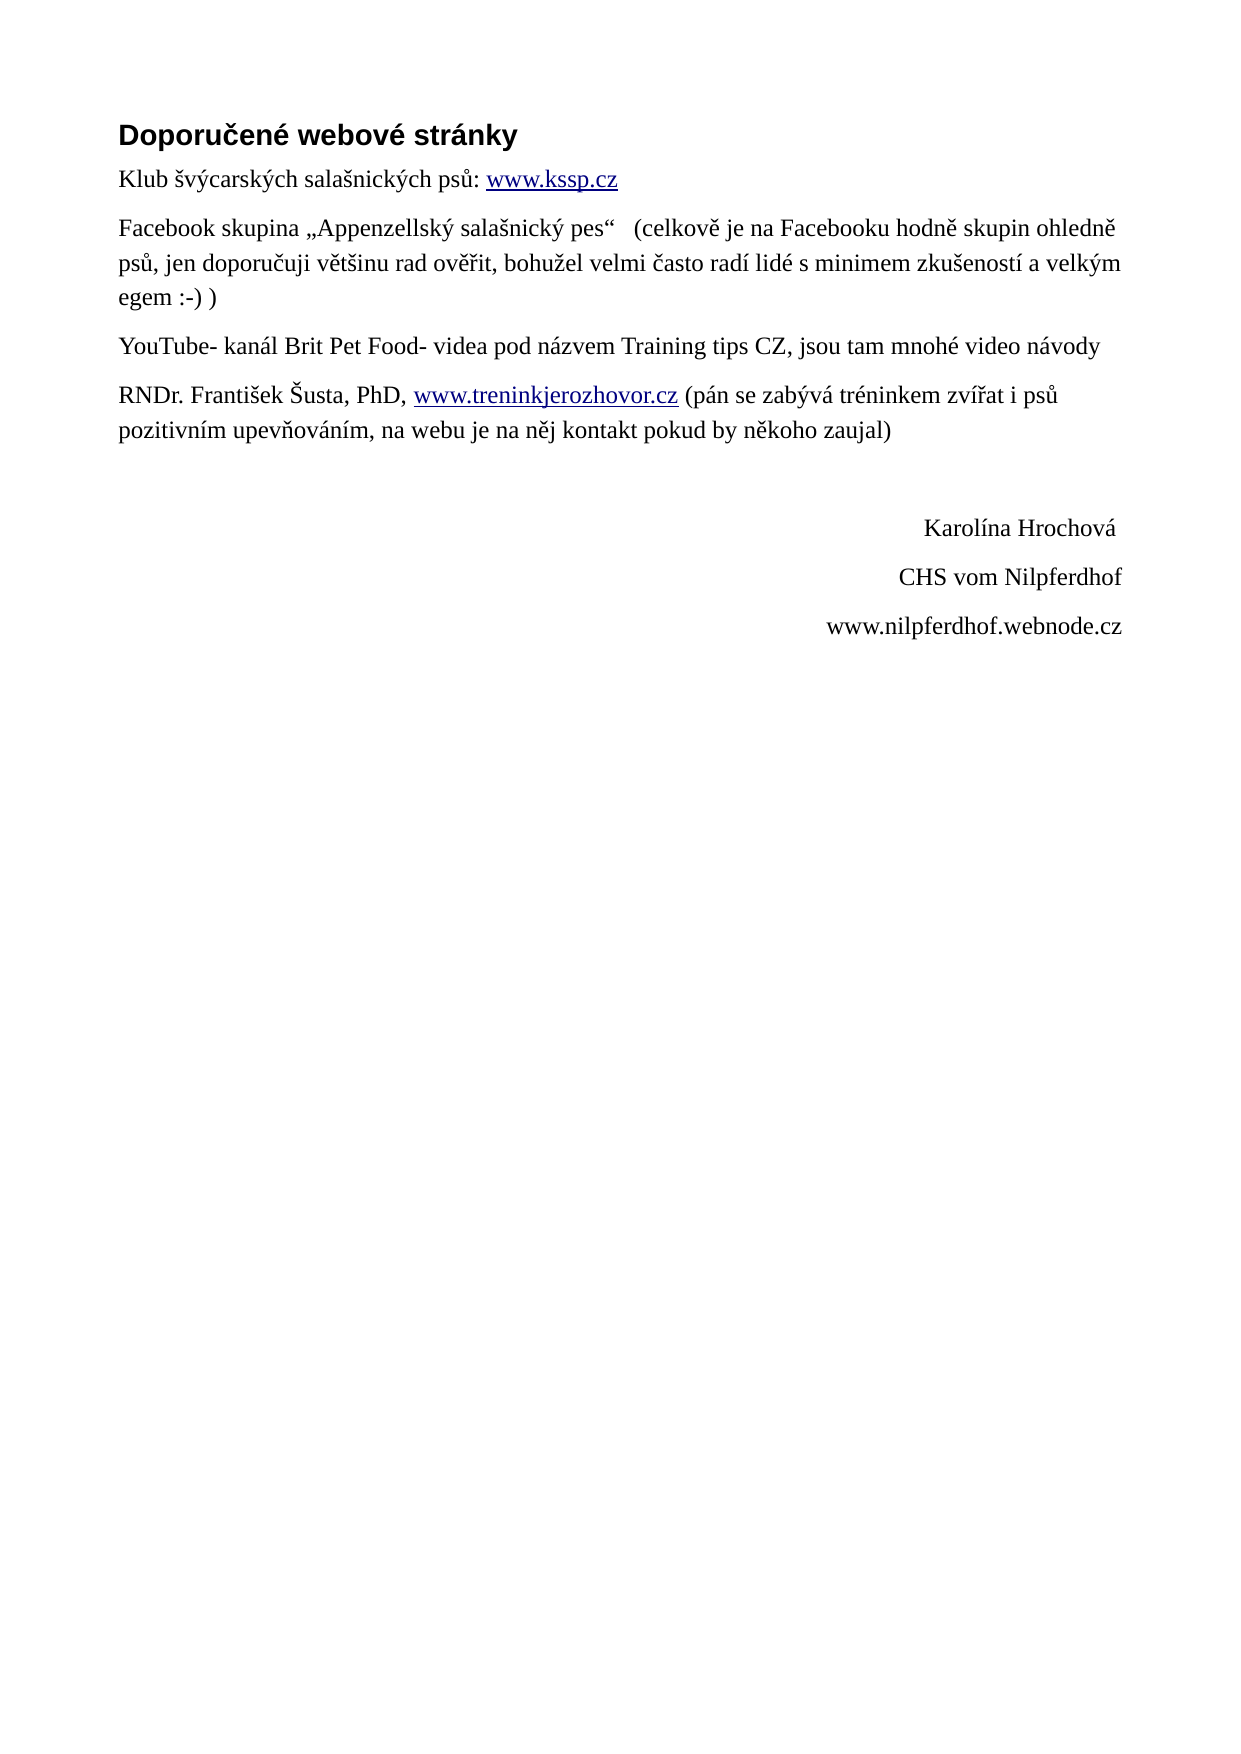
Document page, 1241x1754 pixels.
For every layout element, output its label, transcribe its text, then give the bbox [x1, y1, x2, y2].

subtitle Doporučené webové stránky [118, 118, 1122, 152]
text CHS vom Nilpferdhof [118, 562, 1122, 591]
text YouTube- kanál Brit Pet Food- videa pod názvem Training tips CZ, jsou tam mnohé video návody [118, 331, 1122, 360]
text Facebook skupina „Appenzellský salašnický pes“ (celkově je na Facebooku hodně skupin ohledně psů, jen doporučuji většinu rad ověřit, bohužel velmi často radí lidé s minimem zkušeností a velkým egem :-) ) [118, 213, 1122, 311]
text www.nilpferdhof.webnode.cz [118, 611, 1122, 640]
text Karolína Hrochová [118, 513, 1122, 542]
text RNDr. František Šusta, PhD, www.treninkjerozhovor.cz (pán se zabývá tréninkem zvířat i psů pozitivním upevňováním, na webu je na něj kontakt pokud by někoho zaujal) [118, 381, 1122, 444]
text Klub švýcarských salašnických psů: www.kssp.cz [118, 164, 1122, 193]
